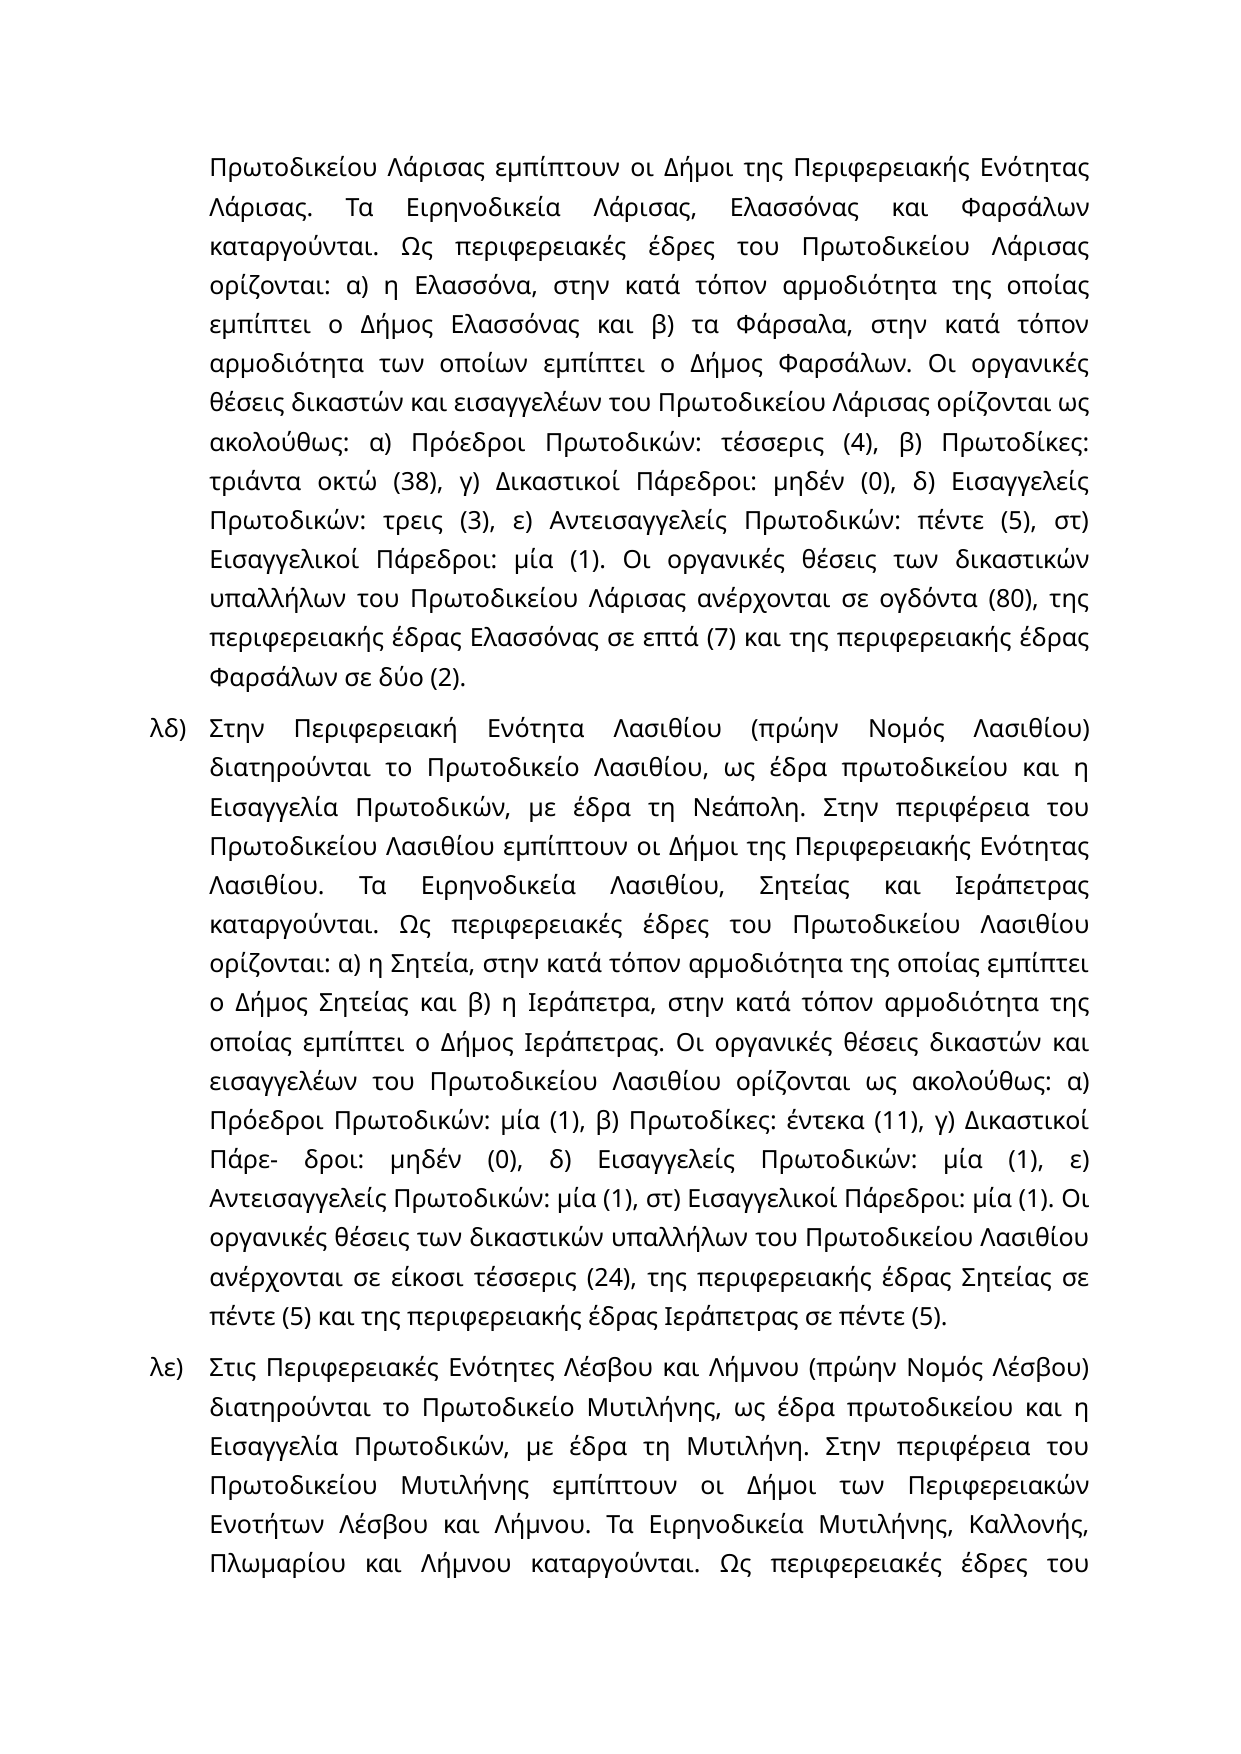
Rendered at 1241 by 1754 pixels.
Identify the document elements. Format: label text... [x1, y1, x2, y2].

list λε) Στις Περιφερειακές Ενότητες Λέσβου και Λήμνου (πρώην Νομός Λέσβου) διατηρούνται το Πρωτοδικείο Μυτιλήνης, ως έδρα πρωτοδικείου και η Εισαγγελία Πρωτοδικών, με έδρα τη Μυτιλήνη. Στην περιφέρεια του Πρωτοδικείου Μυτιλήνης εμπίπτουν οι Δήμοι των Περιφερειακών Ενοτήτων Λέσβου και Λήμνου. Τα Ειρηνοδικεία Μυτιλήνης, Καλλονής, Πλωμαρίου και Λήμνου καταργούνται. Ως περιφερειακές έδρες του [150, 1350, 1090, 1580]
list Πρωτοδικείου Λάρισας εμπίπτουν οι Δήμοι της Περιφερειακής Ενότητας Λάρισας. Τα Ειρηνοδικεία Λάρισας, Ελασσόνας και Φαρσάλων καταργούνται. Ως περιφερειακές έδρες του Πρωτοδικείου Λάρισας ορίζονται: α) η Ελασσόνα, στην κατά τόπον αρμοδιότητα της οποίας εμπίπτει ο Δήμος Ελασσόνας και β) τα Φάρσαλα, στην κατά τόπον αρμοδιότητα των οποίων εμπίπτει ο Δήμος Φαρσάλων. Οι οργανικές θέσεις δικαστών και εισαγγελέων του Πρωτοδικείου Λάρισας ορίζονται ως ακολούθως: α) Πρόεδροι Πρωτοδικών: τέσσερις (4), β) Πρωτοδίκες: τριάντα οκτώ (38), γ) Δικαστικοί Πάρεδροι: μηδέν (0), δ) Εισαγγελείς Πρωτοδικών: τρεις (3), ε) Αντεισαγγελείς Πρωτοδικών: πέντε (5), στ) Εισαγγελικοί Πάρεδροι: μία (1). Οι οργανικές θέσεις των δικαστικών υπαλλήλων του Πρωτοδικείου Λάρισας ανέρχονται σε ογδόντα (80), της περιφερειακής έδρας Ελασσόνας σε επτά (7) και της περιφερειακής έδρας Φαρσάλων σε δύο (2). [150, 150, 1090, 693]
list λδ) Στην Περιφερειακή Ενότητα Λασιθίου (πρώην Νομός Λασιθίου) διατηρούνται το Πρωτοδικείο Λασιθίου, ως έδρα πρωτοδικείου και η Εισαγγελία Πρωτοδικών, με έδρα τη Νεάπολη. Στην περιφέρεια του Πρωτοδικείου Λασιθίου εμπίπτουν οι Δήμοι της Περιφερειακής Ενότητας Λασιθίου. Τα Ειρηνοδικεία Λασιθίου, Σητείας και Ιεράπετρας καταργούνται. Ως περιφερειακές έδρες του Πρωτοδικείου Λασιθίου ορίζονται: α) η Σητεία, στην κατά τόπον αρμοδιότητα της οποίας εμπίπτει ο Δήμος Σητείας και β) η Ιεράπετρα, στην κατά τόπον αρμοδιότητα της οποίας εμπίπτει ο Δήμος Ιεράπετρας. Οι οργανικές θέσεις δικαστών και εισαγγελέων του Πρωτοδικείου Λασιθίου ορίζονται ως ακολούθως: α) Πρόεδροι Πρωτοδικών: μία (1), β) Πρωτοδίκες: έντεκα (11), γ) Δικαστικοί Πάρε- δροι: μηδέν (0), δ) Εισαγγελείς Πρωτοδικών: μία (1), ε) Αντεισαγγελείς Πρωτοδικών: μία (1), στ) Εισαγγελικοί Πάρεδροι: μία (1). Οι οργανικές θέσεις των δικαστικών υπαλλήλων του Πρωτοδικείου Λασιθίου ανέρχονται σε είκοσι τέσσερις (24), της περιφερειακής έδρας Σητείας σε πέντε (5) και της περιφερειακής έδρας Ιεράπετρας σε πέντε (5). [150, 711, 1090, 1332]
